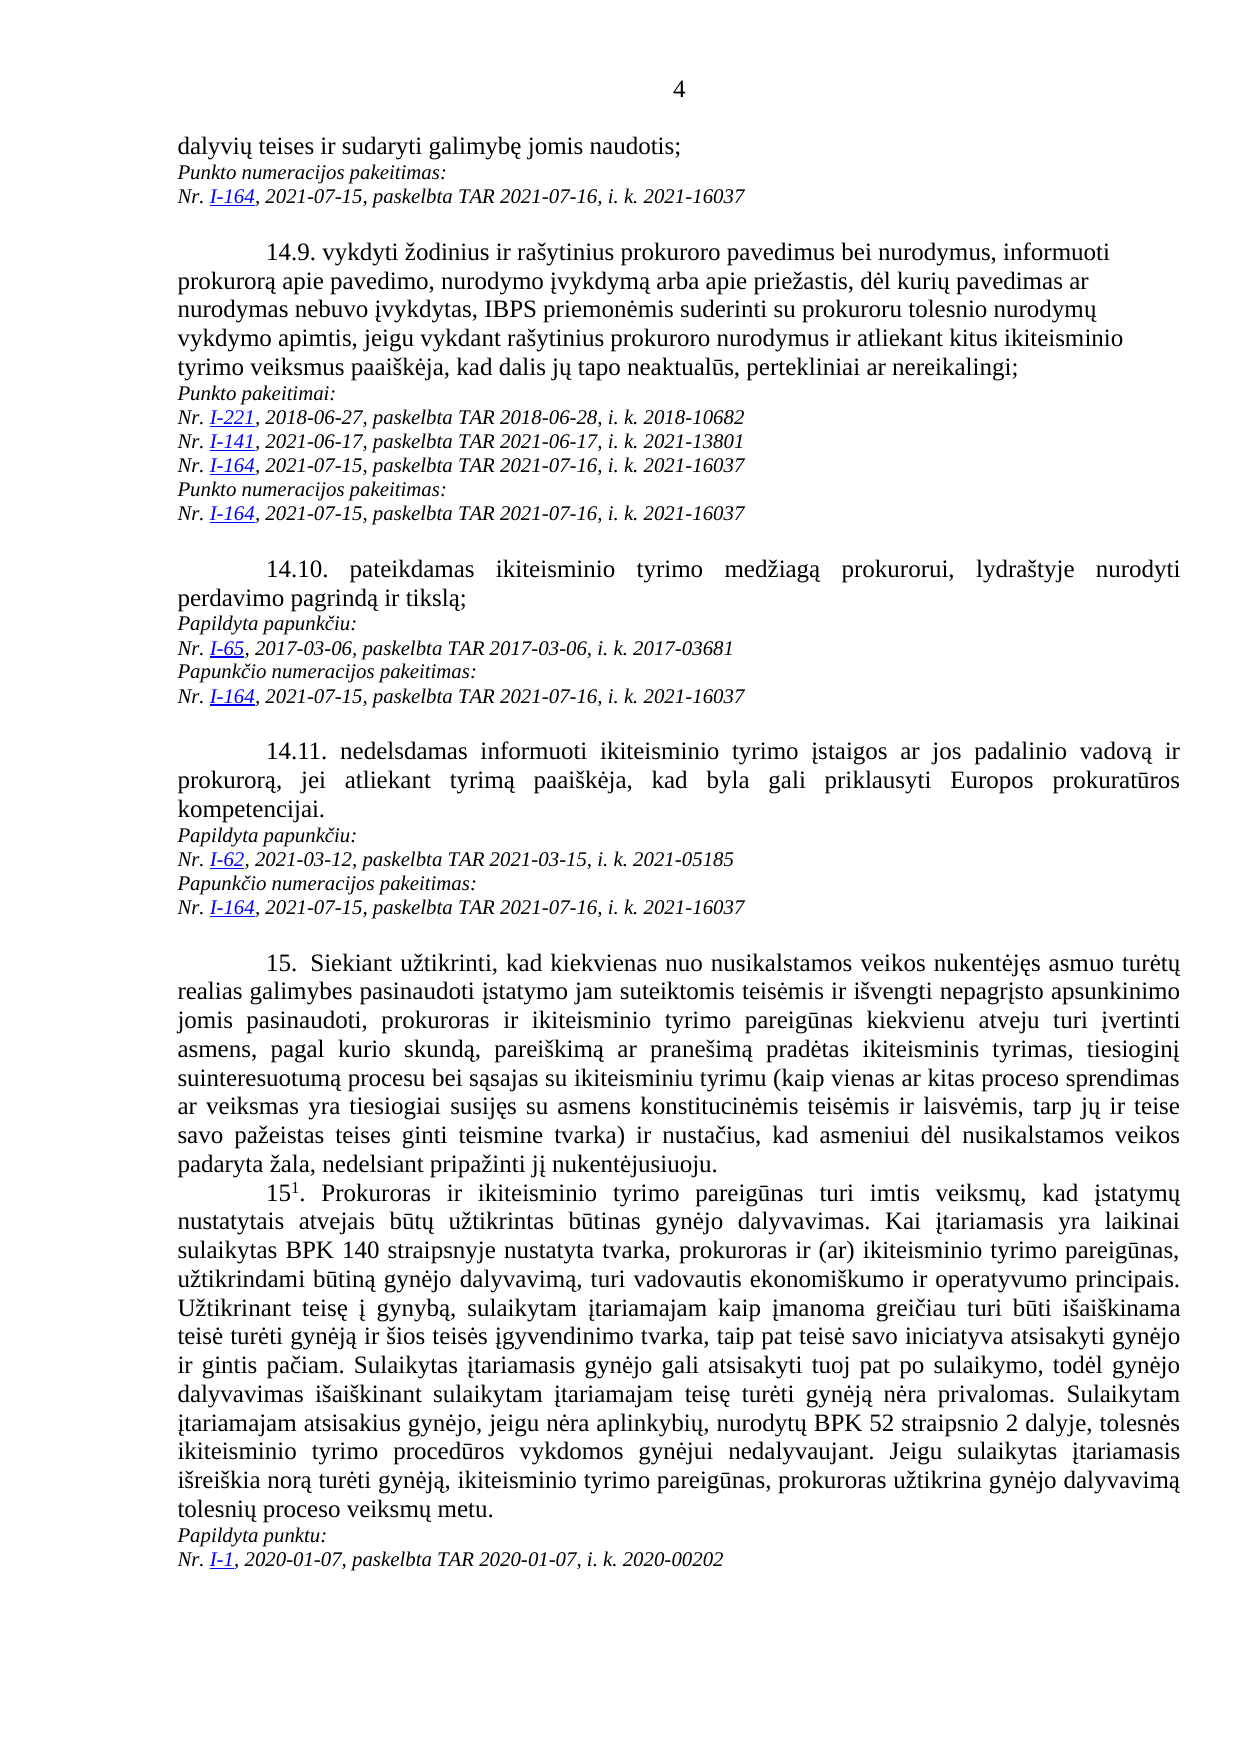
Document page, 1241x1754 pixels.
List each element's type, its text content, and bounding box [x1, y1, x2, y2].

text dalyvių teises ir sudaryti galimybę jomis naudotis; [177, 131, 1181, 160]
text 14.10. pateikdamas ikiteisminio tyrimo medžiagą prokurorui, lydraštyje nurodyti perdavimo pagrindą ir tikslą; [177, 554, 1181, 611]
text 15. Siekiant užtikrinti, kad kiekvienas nuo nusikalstamos veikos nukentėjęs asmuo turėtų realias galimybes pasinaudoti įstatymo jam suteiktomis teisėmis ir išvengti nepagrįsto apsunkinimo jomis pasinaudoti, prokuroras ir ikiteisminio tyrimo pareigūnas kiekvienu atveju turi įvertinti asmens, pagal kurio skundą, pareiškimą ar pranešimą pradėtas ikiteisminis tyrimas, tiesioginį suinteresuotumą procesu bei sąsajas su ikiteisminiu tyrimu (kaip vienas ar kitas proceso sprendimas ar veiksmas yra tiesiogiai susijęs su asmens konstitucinėmis teisėmis ir laisvėmis, tarp jų ir teise savo pažeistas teises ginti teismine tvarka) ir nustačius, kad asmeniui dėl nusikalstamos veikos padaryta žala, nedelsiant pripažinti jį nukentėjusiuoju. [177, 948, 1181, 1178]
text 151. Prokuroras ir ikiteisminio tyrimo pareigūnas turi imtis veiksmų, kad įstatymų nustatytais atvejais būtų užtikrintas būtinas gynėjo dalyvavimas. Kai įtariamasis yra laikinai sulaikytas BPK 140 straipsnyje nustatyta tvarka, prokuroras ir (ar) ikiteisminio tyrimo pareigūnas, užtikrindami būtiną gynėjo dalyvavimą, turi vadovautis ekonomiškumo ir operatyvumo principais. Užtikrinant teisę į gynybą, sulaikytam įtariamajam kaip įmanoma greičiau turi būti išaiškinama teisė turėti gynėją ir šios teisės įgyvendinimo tvarka, taip pat teisė savo iniciatyva atsisakyti gynėjo ir gintis pačiam. Sulaikytas įtariamasis gynėjo gali atsisakyti tuoj pat po sulaikymo, todėl gynėjo dalyvavimas išaiškinant sulaikytam įtariamajam teisę turėti gynėją nėra privalomas. Sulaikytam įtariamajam atsisakius gynėjo, jeigu nėra aplinkybių, nurodytų BPK 52 straipsnio 2 dalyje, tolesnės ikiteisminio tyrimo procedūros vykdomos gynėjui nedalyvaujant. Jeigu sulaikytas įtariamasis išreiškia norą turėti gynėją, ikiteisminio tyrimo pareigūnas, prokuroras užtikrina gynėjo dalyvavimą tolesnių proceso veiksmų metu. [177, 1178, 1181, 1523]
text Nr. I-164, 2021-07-15, paskelbta TAR 2021-07-16, i. k. 2021-16037 [177, 895, 1181, 919]
text Nr. I-164, 2021-07-15, paskelbta TAR 2021-07-16, i. k. 2021-16037 [177, 501, 1181, 525]
text Nr. I-164, 2021-07-15, paskelbta TAR 2021-07-16, i. k. 2021-16037 [177, 453, 1181, 477]
text Punkto pakeitimai: [177, 381, 1181, 405]
text Nr. I-65, 2017-03-06, paskelbta TAR 2017-03-06, i. k. 2017-03681 [177, 635, 1181, 659]
text Punkto numeracijos pakeitimas: [177, 160, 1181, 184]
text 14.11. nedelsdamas informuoti ikiteisminio tyrimo įstaigos ar jos padalinio vadovą ir prokurorą, jei atliekant tyrimą paaiškėja, kad byla gali priklausyti Europos prokuratūros kompetencijai. [177, 736, 1181, 823]
text Nr. I-1, 2020-01-07, paskelbta TAR 2020-01-07, i. k. 2020-00202 [177, 1547, 1181, 1571]
text Nr. I-141, 2021-06-17, paskelbta TAR 2021-06-17, i. k. 2021-13801 [177, 429, 1181, 453]
text Nr. I-221, 2018-06-27, paskelbta TAR 2018-06-28, i. k. 2018-10682 [177, 405, 1181, 429]
text Papildyta papunkčiu: [177, 611, 1181, 635]
text Papildyta punktu: [177, 1523, 1181, 1547]
text Papildyta papunkčiu: [177, 823, 1181, 847]
text 14.9. vykdyti žodinius ir rašytinius prokuroro pavedimus bei nurodymus, informuoti prokurorą apie pavedimo, nurodymo įvykdymą arba apie priežastis, dėl kurių pavedimas ar nurodymas nebuvo įvykdytas, IBPS priemonėmis suderinti su prokuroru tolesnio nurodymų vykdymo apimtis, jeigu vykdant rašytinius prokuroro nurodymus ir atliekant kitus ikiteisminio tyrimo veiksmus paaiškėja, kad dalis jų tapo neaktualūs, pertekliniai ar nereikalingi; [177, 237, 1181, 381]
text Punkto numeracijos pakeitimas: [177, 477, 1181, 501]
text Nr. I-164, 2021-07-15, paskelbta TAR 2021-07-16, i. k. 2021-16037 [177, 184, 1181, 208]
text Papunkčio numeracijos pakeitimas: [177, 871, 1181, 895]
text Nr. I-164, 2021-07-15, paskelbta TAR 2021-07-16, i. k. 2021-16037 [177, 683, 1181, 708]
text Nr. I-62, 2021-03-12, paskelbta TAR 2021-03-15, i. k. 2021-05185 [177, 847, 1181, 871]
text Papunkčio numeracijos pakeitimas: [177, 659, 1181, 683]
